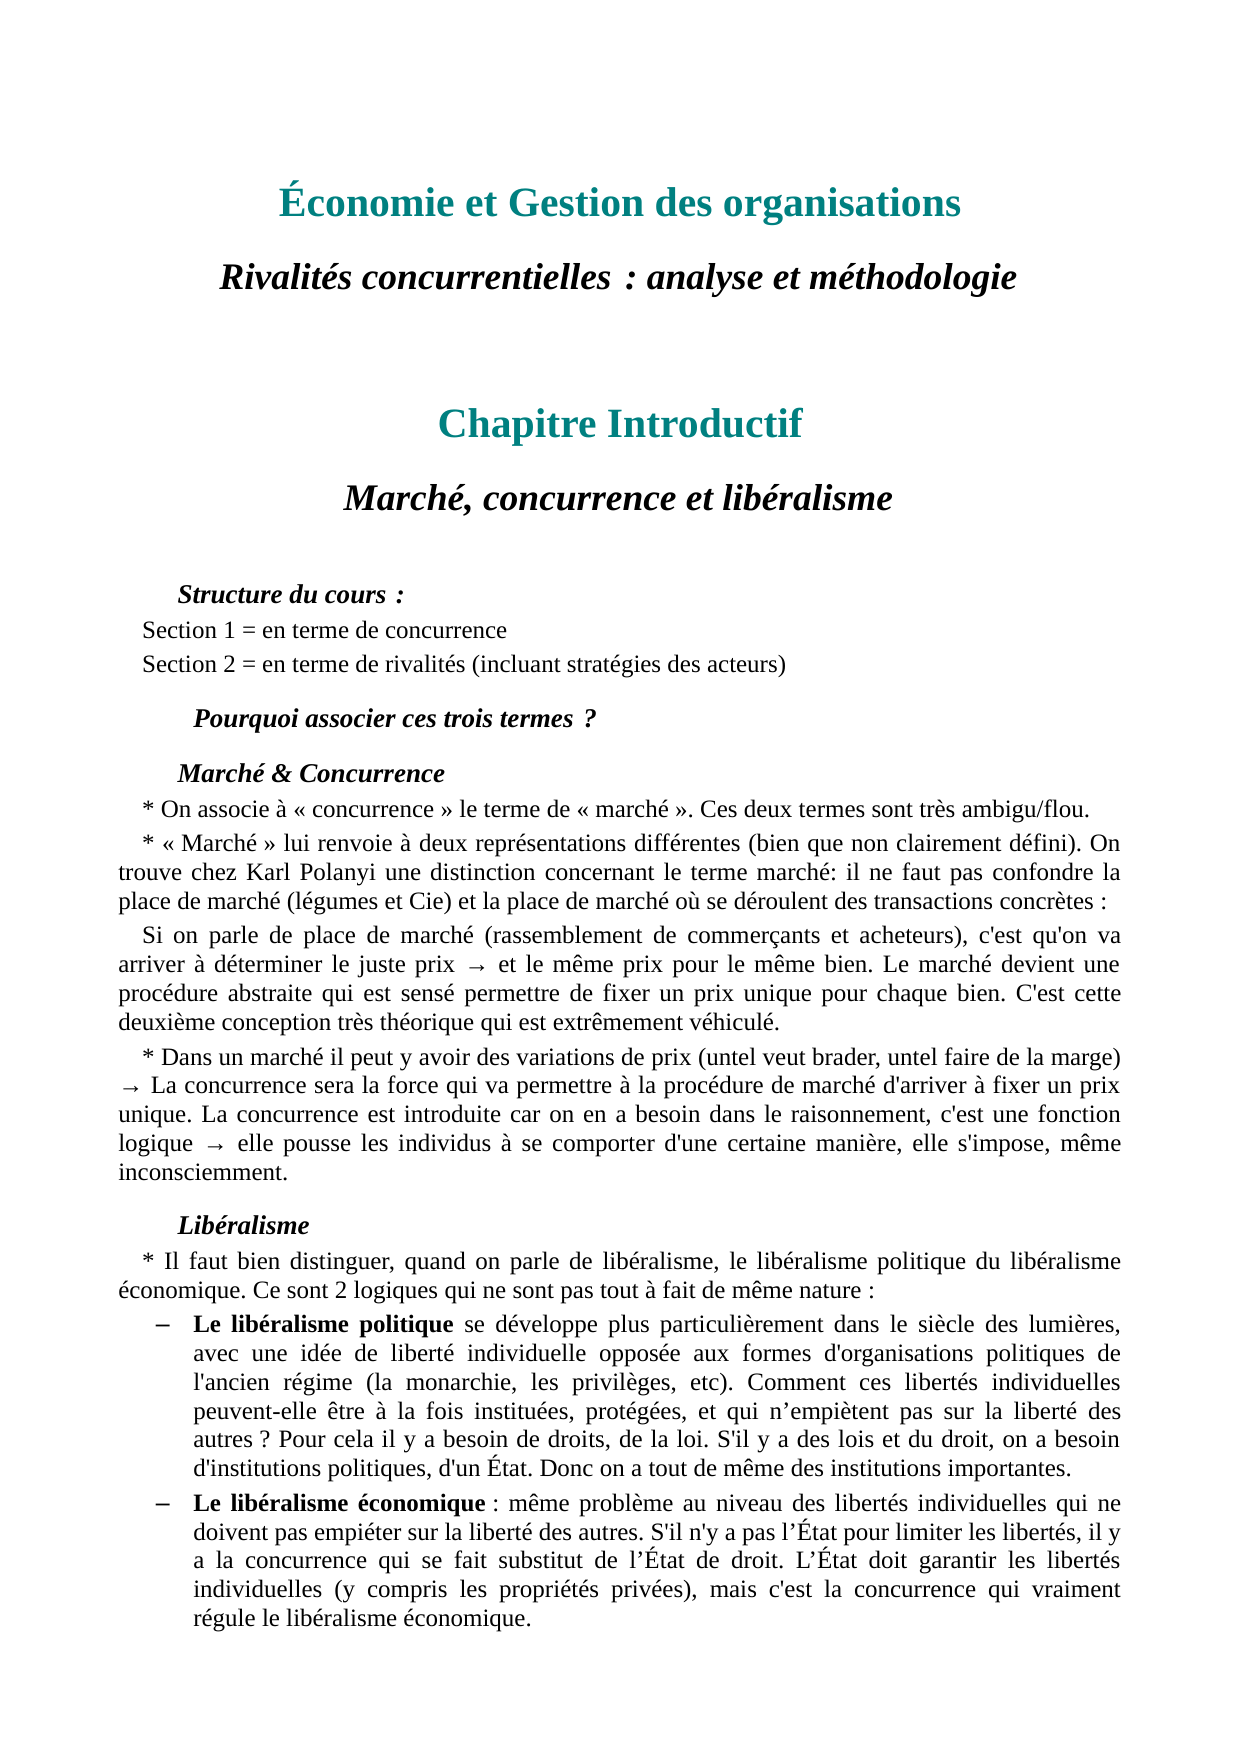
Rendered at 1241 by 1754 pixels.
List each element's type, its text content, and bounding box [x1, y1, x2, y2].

list Le libéralisme économique : même problème au niveau des libertés individuelles qui ne doivent pas empiéter sur la liberté des autres. S'il n'y a pas l’État pour limiter les libertés, il y a la concurrence qui se fait substitut de l’État de droit. L’État doit garantir les libertés individuelles (y compris les propriétés privées), mais c'est la concurrence qui vraiment régule le libéralisme économique. [156, 1488, 1122, 1632]
list Pourquoi associer ces trois termes ? [156, 702, 1122, 733]
text * Il faut bien distinguer, quand on parle de libéralisme, le libéralisme politique du libéralisme économique. Ce sont 2 logiques qui ne sont pas tout à fait de même nature : [118, 1246, 1122, 1303]
text Libéralisme [177, 1209, 1122, 1240]
text Section 2 = en terme de rivalités (incluant stratégies des acteurs) [118, 649, 1122, 678]
list Le libéralisme politique se développe plus particulièrement dans le siècle des lumières, avec une idée de liberté individuelle opposée aux formes d'organisations politiques de l'ancien régime (la monarchie, les privilèges, etc). Comment ces libertés individuelles peuvent-elle être à la fois instituées, protégées, et qui n’empiètent pas sur la liberté des autres ? Pour cela il y a besoin de droits, de la loi. S'il y a des lois et du droit, on a besoin d'institutions politiques, d'un État. Donc on a tout de même des institutions importantes. [156, 1309, 1122, 1482]
text Marché, concurrence et libéralisme [118, 476, 1122, 519]
text * Dans un marché il peut y avoir des variations de prix (untel veut brader, untel faire de la marge) → La concurrence sera la force qui va permettre à la procédure de marché d'arriver à fixer un prix unique. La concurrence est introduite car on en a besoin dans le raisonnement, c'est une fonction logique → elle pousse les individus à se comporter d'une certaine manière, elle s'impose, même inconsciemment. [118, 1042, 1122, 1185]
text Section 1 = en terme de concurrence [118, 615, 1122, 643]
text * On associe à « concurrence » le terme de « marché ». Ces deux termes sont très ambigu/flou. [118, 794, 1122, 822]
subtitle Chapitre Introductif [118, 398, 1122, 446]
text Si on parle de place de marché (rassemblement de commerçants et acheteurs), c'est qu'on va arriver à déterminer le juste prix → et le même prix pour le même bien. Le marché devient une procédure abstraite qui est sensé permettre de fixer un prix unique pour chaque bien. C'est cette deuxième conception très théorique qui est extrêmement véhiculé. [118, 921, 1122, 1036]
text Structure du cours : [177, 578, 1122, 609]
subtitle Économie et Gestion des organisations [118, 177, 1122, 225]
text * « Marché » lui renvoie à deux représentations différentes (bien que non clairement défini). On trouve chez Karl Polanyi une distinction concernant le terme marché: il ne faut pas confondre la place de marché (légumes et Cie) et la place de marché où se déroulent des transactions concrètes : [118, 828, 1122, 915]
text Marché & Concurrence [177, 757, 1122, 788]
text Rivalités concurrentielles : analyse et méthodologie [118, 254, 1122, 298]
